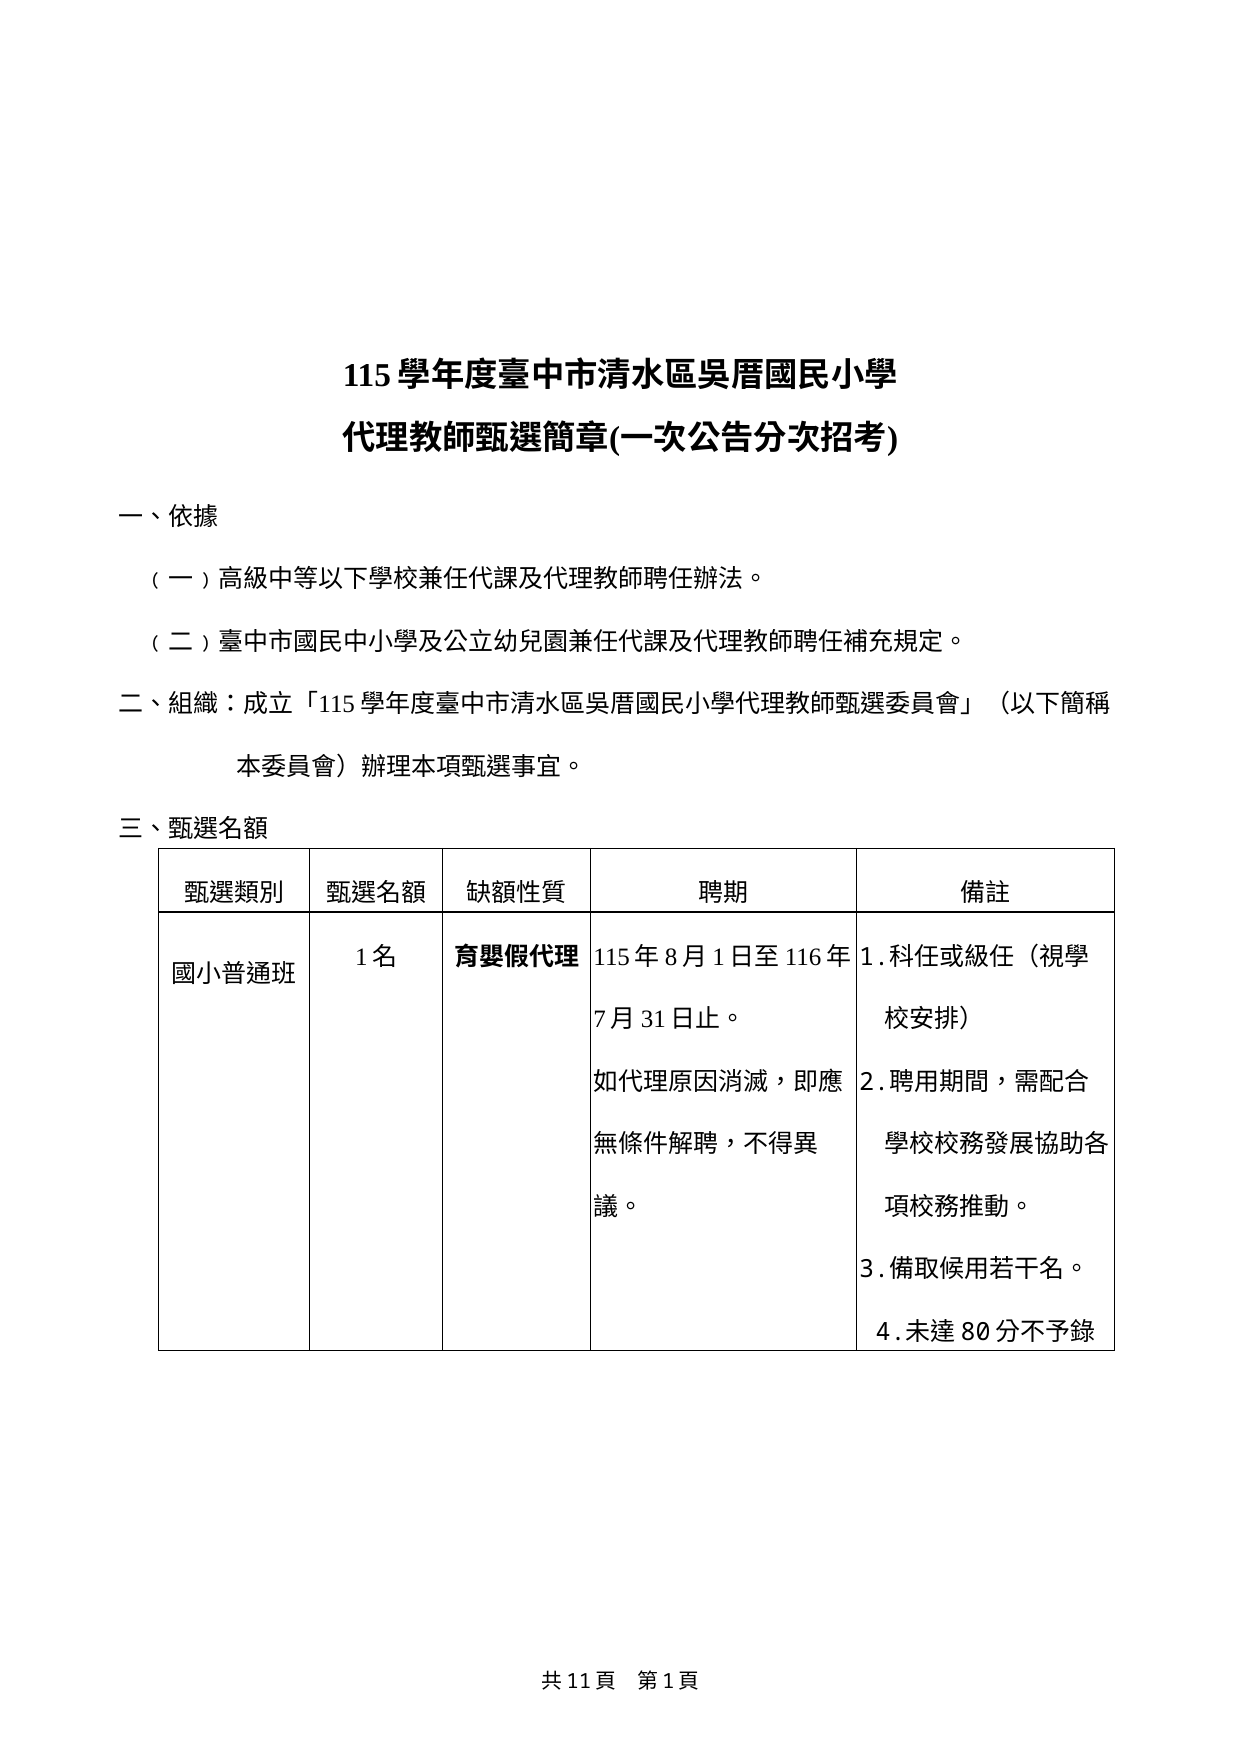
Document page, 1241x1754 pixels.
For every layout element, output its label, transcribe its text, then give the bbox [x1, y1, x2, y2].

table_header 聘期 [591, 849, 856, 911]
table_header 甄選名額 [310, 849, 442, 911]
table_header 甄選類別 [159, 849, 309, 911]
table_header 備註 [857, 849, 1114, 911]
text 一、依據 [118, 473, 1122, 535]
text 三、甄選名額 [118, 785, 1122, 848]
table_cell 育嬰假代理 [443, 913, 590, 1350]
table_header 缺額性質 [443, 849, 590, 911]
text 二、組織：成立「115學年度臺中市清水區吳厝國民小學代理教師甄選委員會」（以下簡稱本委員會）辦理本項甄選事宜。 [118, 660, 1122, 785]
table_cell 1.科任或級任（視學校安排） 2.聘用期間，需配合學校校務發展協助各項校務推動。 3.備取候用若干名。 4.未達80分不予錄 [857, 913, 1114, 1350]
text ﹙一﹚高級中等以下學校兼任代課及代理教師聘任辦法。 [143, 535, 1122, 598]
table_cell 1名 [310, 913, 442, 1350]
text ﹙二﹚臺中市國民中小學及公立幼兒園兼任代課及代理教師聘任補充規定。 [143, 598, 1122, 660]
text 115學年度臺中市清水區吳厝國民小學 [118, 331, 1122, 393]
text 代理教師甄選簡章(一次公告分次招考) [118, 393, 1122, 456]
table_cell 115年8月1日至116年7月31日止。 如代理原因消滅，即應無條件解聘，不得異議。 [591, 913, 856, 1350]
table_cell 國小普通班 [159, 913, 309, 1350]
